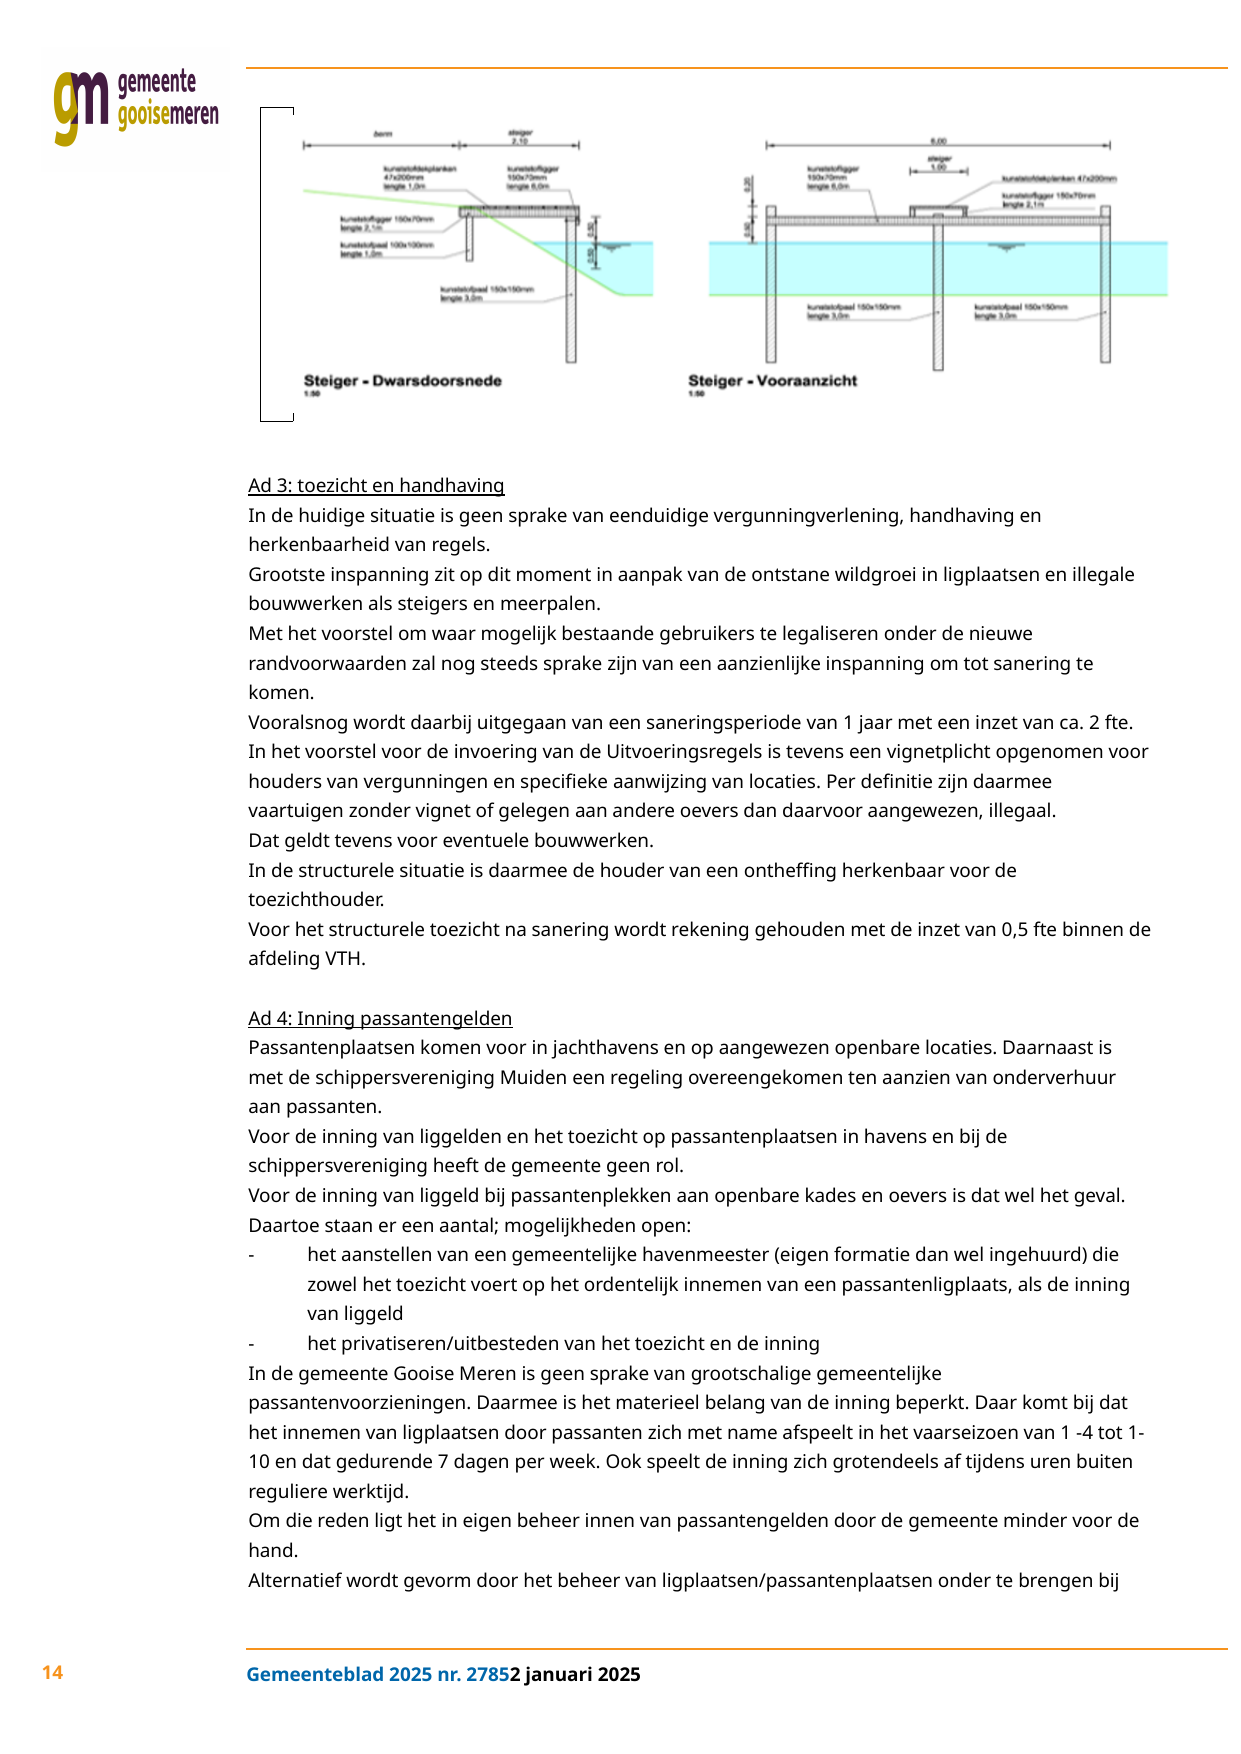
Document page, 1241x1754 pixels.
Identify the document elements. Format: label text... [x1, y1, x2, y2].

text Voor de inning van liggelden en het toezicht op passantenplaatsen in havens en bij de schippersvereniging heeft de gemeente geen rol. [248, 1123, 1152, 1178]
text Alternatief wordt gevorm door het beheer van ligplaatsen/passantenplaatsen onder te brengen bij [248, 1567, 1152, 1592]
text Om die reden ligt het in eigen beheer innen van passantengelden door de gemeente minder voor de hand. [248, 1508, 1152, 1563]
text Voor het structurele toezicht na sanering wordt rekening gehouden met de inzet van 0,5 fte binnen de afdeling VTH. [248, 916, 1152, 971]
text In de huidige situatie is geen sprake van eenduidige vergunningverlening, handhaving en herkenbaarheid van regels. [248, 502, 1152, 557]
picture [41, 47, 231, 172]
text Met het voorstel om waar mogelijk bestaande gebruikers te legaliseren onder de nieuwe randvoorwaarden zal nog steeds sprake zijn van een aanzienlijke inspanning om tot sanering te komen. [248, 620, 1152, 705]
text In het voorstel voor de invoering van de Uitvoeringsregels is tevens een vignetplicht opgenomen voor houders van vergunningen en specifieke aanwijzing van locaties. Per definitie zijn daarmee vaartuigen zonder vignet of gelegen aan andere oevers dan daarvoor aangewezen, illegaal. [248, 738, 1152, 823]
text In de structurele situatie is daarmee de houder van een ontheffing herkenbaar voor de toezichthouder. [248, 857, 1152, 912]
text Ad 4: Inning passantengelden [248, 1005, 1152, 1030]
list het privatiseren/uitbesteden van het toezicht en de inning [248, 1330, 1152, 1356]
text Passantenplaatsen komen voor in jachthavens en op aangewezen openbare locaties. Daarnaast is met de schippersvereniging Muiden een regeling overeengekomen ten aanzien van onderverhuur aan passanten. [248, 1034, 1152, 1119]
text Voor de inning van liggeld bij passantenplekken aan openbare kades en oevers is dat wel het geval. Daartoe staan er een aantal; mogelijkheden open: [248, 1182, 1152, 1237]
text Vooralsnog wordt daarbij uitgegaan van een saneringsperiode van 1 jaar met een inzet van ca. 2 fte. [248, 709, 1152, 734]
text Dat geldt tevens voor eventuele bouwwerken. [248, 827, 1152, 853]
text Grootste inspanning zit op dit moment in aanpak van de ontstane wildgroei in ligplaatsen en illegale bouwwerken als steigers en meerpalen. [248, 561, 1152, 616]
picture [268, 115, 1173, 413]
text Ad 3: toezicht en handhaving [248, 472, 1152, 498]
text In de gemeente Gooise Meren is geen sprake van grootschalige gemeentelijke passantenvoorzieningen. Daarmee is het materieel belang van de inning beperkt. Daar komt bij dat het innemen van ligplaatsen door passanten zich met name afspeelt in het vaarseizoen van 1 -4 tot 1-10 en dat gedurende 7 dagen per week. Ook speelt de inning zich grotendeels af tijdens uren buiten reguliere werktijd. [248, 1360, 1152, 1504]
list het aanstellen van een gemeentelijke havenmeester (eigen formatie dan wel ingehuurd) die zowel het toezicht voert op het ordentelijk innemen van een passantenligplaats, als de inning van liggeld [248, 1241, 1152, 1326]
